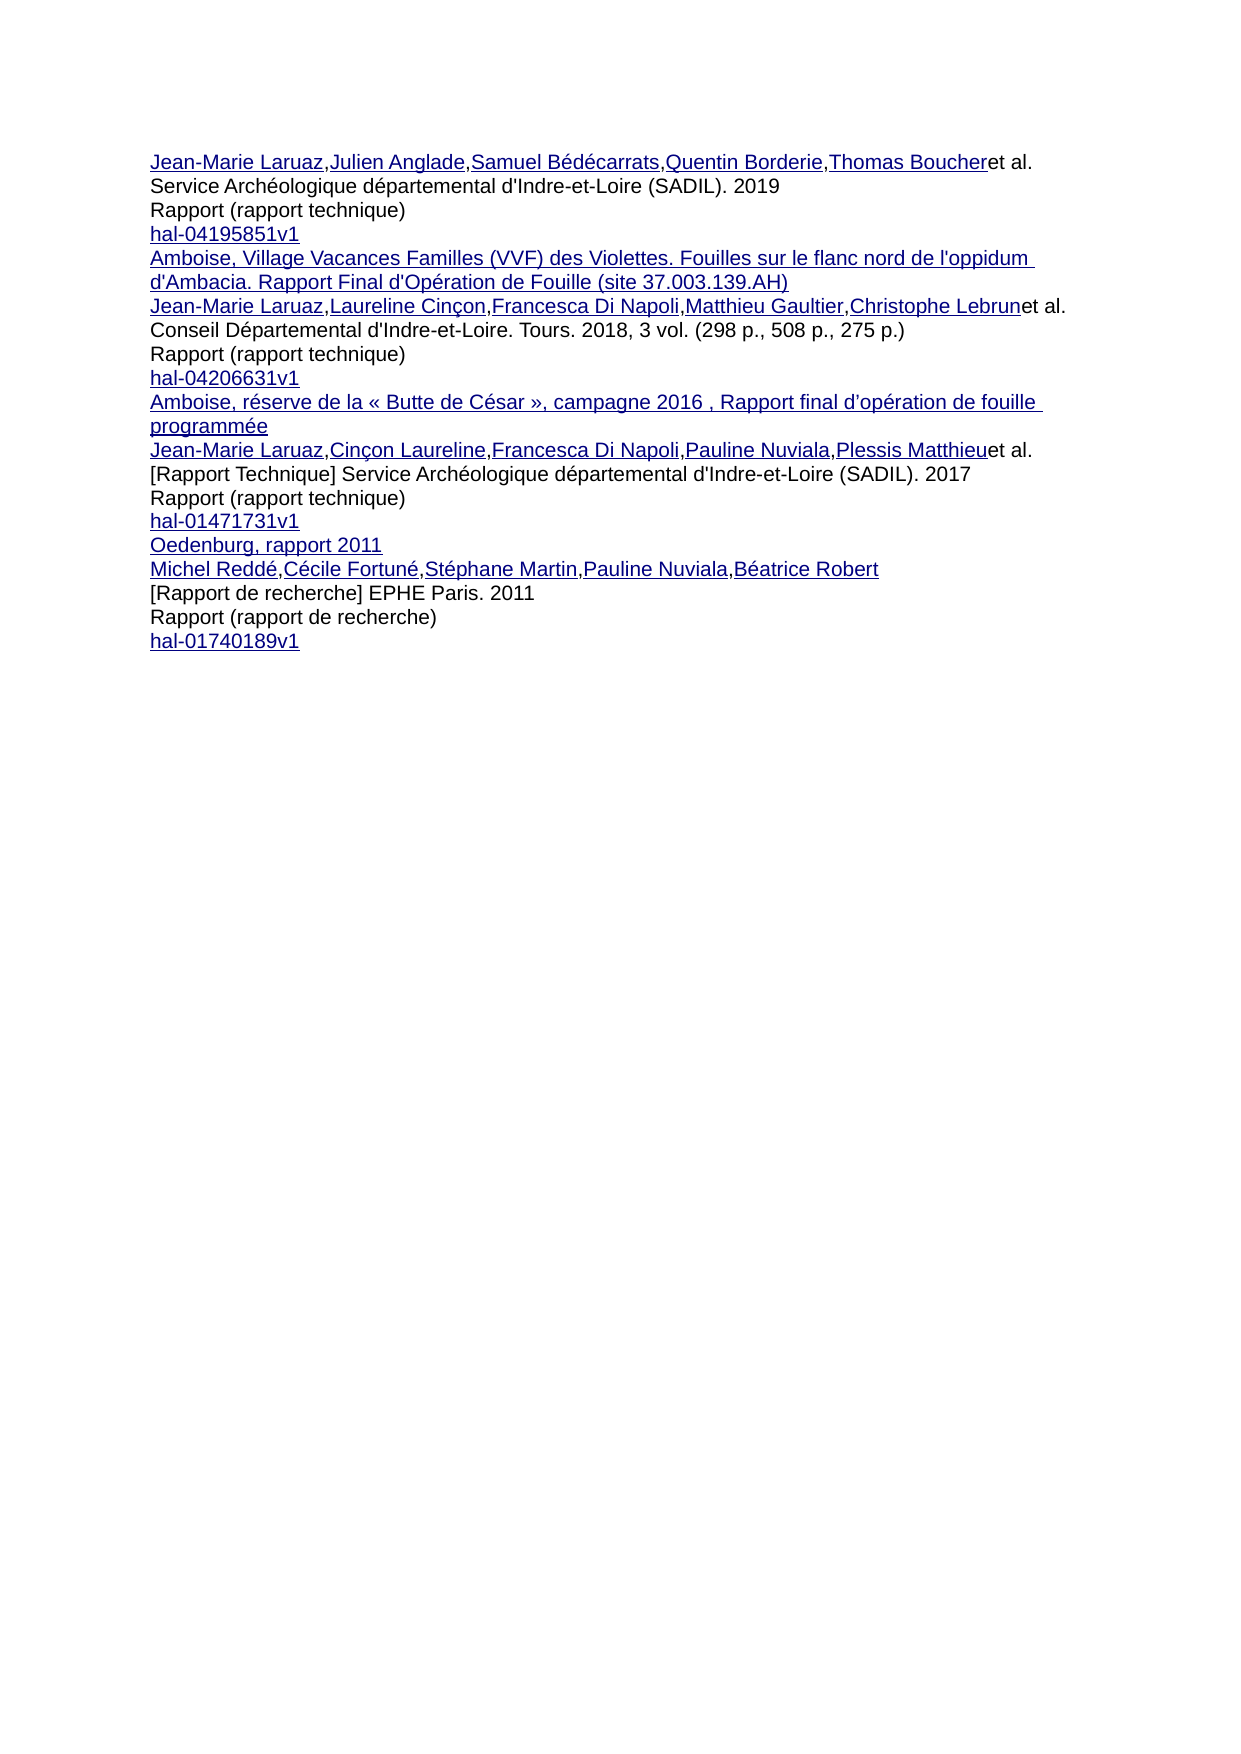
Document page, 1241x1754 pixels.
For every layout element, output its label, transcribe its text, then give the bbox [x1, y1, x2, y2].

table_cell Amboise, Village Vacances Familles (VVF) des Violettes. Fouilles sur le flanc nord de l'oppidum d'Ambacia. Rapport Final d'Opération de Fouille (site 37.003.139.AH) Jean-Marie Laruaz,Laureline Cinçon,Francesca Di Napoli,Matthieu Gaultier,Christophe Lebrunet al. Conseil Départemental d'Indre-et-Loire. Tours. 2018, 3 vol. (298 p., 508 p., 275 p.) Rapport (rapport technique) hal-04206631v1 [150, 246, 1090, 389]
table_cell Oedenburg, rapport 2011 Michel Reddé,Cécile Fortuné,Stéphane Martin,Pauline Nuviala,Béatrice Robert [Rapport de recherche] EPHE Paris. 2011 Rapport (rapport de recherche) hal-01740189v1 [150, 533, 1090, 653]
table_cell Amboise, réserve de la « Butte de César », campagne 2016 , Rapport final d’opération de fouille programmée Jean-Marie Laruaz,Cinçon Laureline,Francesca Di Napoli,Pauline Nuviala,Plessis Matthieuet al. [Rapport Technique] Service Archéologique départemental d'Indre-et-Loire (SADIL). 2017 Rapport (rapport technique) hal-01471731v1 [150, 390, 1090, 533]
table_cell Jean-Marie Laruaz,Julien Anglade,Samuel Bédécarrats,Quentin Borderie,Thomas Boucheret al. Service Archéologique départemental d'Indre-et-Loire (SADIL). 2019 Rapport (rapport technique) hal-04195851v1 [150, 150, 1090, 246]
